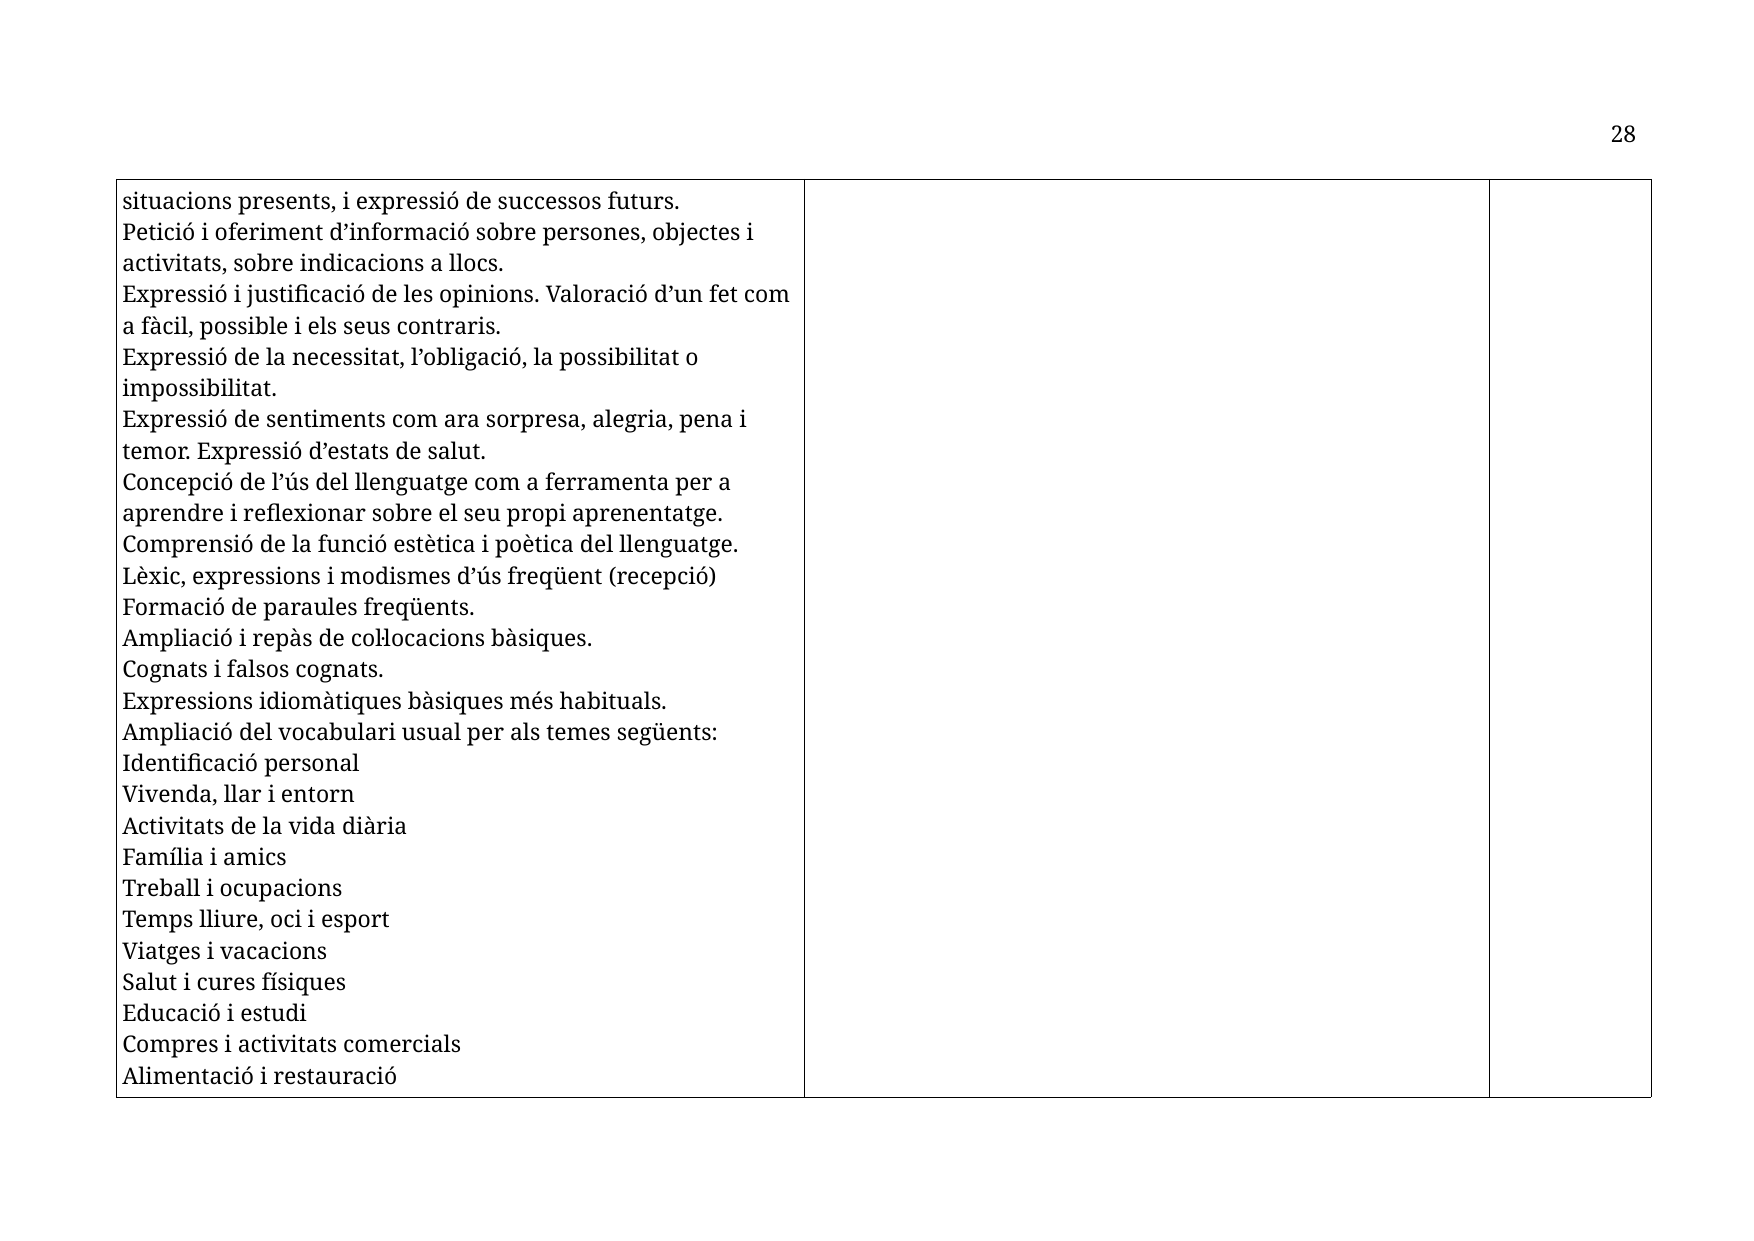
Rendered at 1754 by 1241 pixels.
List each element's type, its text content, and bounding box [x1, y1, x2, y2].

table_cell [805, 180, 1489, 1097]
table_cell situacions presents, i expressió de successos futurs. Petició i oferiment d’informació sobre persones, objectes i activitats, sobre indicacions a llocs. Expressió i justificació de les opinions. Valoració d’un fet com a fàcil, possible i els seus contraris. Expressió de la necessitat, l’obligació, la possibilitat o impossibilitat. Expressió de sentiments com ara sorpresa, alegria, pena i temor. Expressió d’estats de salut. Concepció de l’ús del llenguatge com a ferramenta per a aprendre i reflexionar sobre el seu propi aprenentatge. Comprensió de la funció estètica i poètica del llenguatge. Lèxic, expressions i modismes d’ús freqüent (recepció) Formació de paraules freqüents. Ampliació i repàs de col·locacions bàsiques. Cognats i falsos cognats. Expressions idiomàtiques bàsiques més habituals. Ampliació del vocabulari usual per als temes següents: Identificació personal Vivenda, llar i entorn Activitats de la vida diària Família i amics Treball i ocupacions Temps lliure, oci i esport Viatges i vacacions Salut i cures físiques Educació i estudi Compres i activitats comercials Alimentació i restauració [117, 180, 804, 1097]
table_cell [1490, 180, 1651, 1097]
